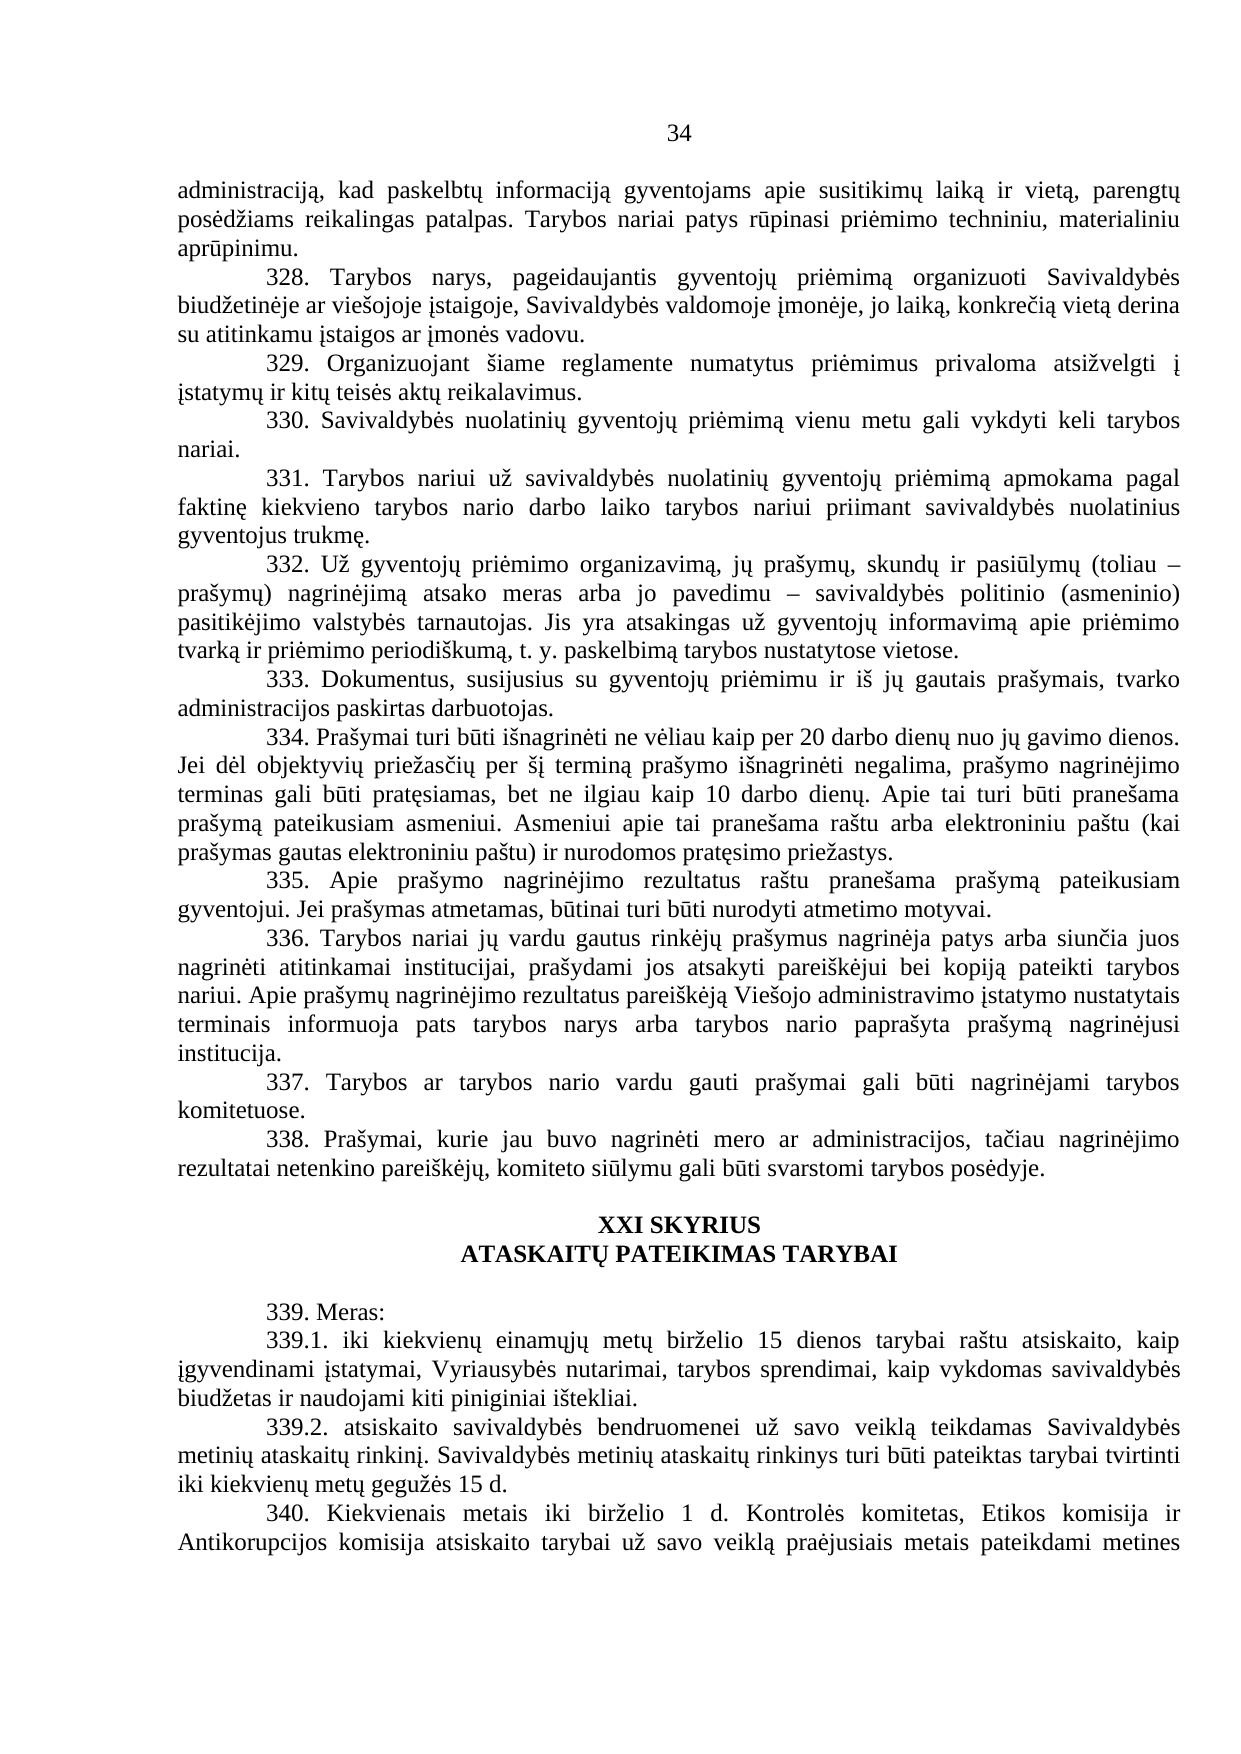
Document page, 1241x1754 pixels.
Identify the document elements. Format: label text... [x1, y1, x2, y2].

text 330. Savivaldybės nuolatinių gyventojų priėmimą vienu metu gali vykdyti keli tarybos nariai. [177, 406, 1181, 463]
text 339. Meras: [177, 1297, 1181, 1326]
text 339.2. atsiskaito savivaldybės bendruomenei už savo veiklą teikdamas Savivaldybės metinių ataskaitų rinkinį. Savivaldybės metinių ataskaitų rinkinys turi būti pateiktas tarybai tvirtinti iki kiekvienų metų gegužės 15 d. [177, 1412, 1181, 1498]
text ATASKAITŲ PATEIKIMAS TARYBAI [177, 1239, 1181, 1268]
text 335. Apie prašymo nagrinėjimo rezultatus raštu pranešama prašymą pateikusiam gyventojui. Jei prašymas atmetamas, būtinai turi būti nurodyti atmetimo motyvai. [177, 866, 1181, 923]
text 340. Kiekvienais metais iki birželio 1 d. Kontrolės komitetas, Etikos komisija ir Antikorupcijos komisija atsiskaito tarybai už savo veiklą praėjusiais metais pateikdami metines [177, 1498, 1181, 1556]
text XXI SKYRIUS [177, 1211, 1181, 1239]
text 338. Prašymai, kurie jau buvo nagrinėti mero ar administracijos, tačiau nagrinėjimo rezultatai netenkino pareiškėjų, komiteto siūlymu gali būti svarstomi tarybos posėdyje. [177, 1124, 1181, 1182]
text 339.1. iki kiekvienų einamųjų metų birželio 15 dienos tarybai raštu atsiskaito, kaip įgyvendinami įstatymai, Vyriausybės nutarimai, tarybos sprendimai, kaip vykdomas savivaldybės biudžetas ir naudojami kiti piniginiai ištekliai. [177, 1326, 1181, 1412]
text 333. Dokumentus, susijusius su gyventojų priėmimu ir iš jų gautais prašymais, tvarko administracijos paskirtas darbuotojas. [177, 664, 1181, 722]
text 334. Prašymai turi būti išnagrinėti ne vėliau kaip per 20 darbo dienų nuo jų gavimo dienos. Jei dėl objektyvių priežasčių per šį terminą prašymo išnagrinėti negalima, prašymo nagrinėjimo terminas gali būti pratęsiamas, bet ne ilgiau kaip 10 darbo dienų. Apie tai turi būti pranešama prašymą pateikusiam asmeniui. Asmeniui apie tai pranešama raštu arba elektroniniu paštu (kai prašymas gautas elektroniniu paštu) ir nurodomos pratęsimo priežastys. [177, 722, 1181, 866]
text 336. Tarybos nariai jų vardu gautus rinkėjų prašymus nagrinėja patys arba siunčia juos nagrinėti atitinkamai institucijai, prašydami jos atsakyti pareiškėjui bei kopiją pateikti tarybos nariui. Apie prašymų nagrinėjimo rezultatus pareiškėją Viešojo administravimo įstatymo nustatytais terminais informuoja pats tarybos narys arba tarybos nario paprašyta prašymą nagrinėjusi institucija. [177, 923, 1181, 1067]
text 331. Tarybos nariui už savivaldybės nuolatinių gyventojų priėmimą apmokama pagal faktinę kiekvieno tarybos nario darbo laiko tarybos nariui priimant savivaldybės nuolatinius gyventojus trukmę. [177, 463, 1181, 549]
text 328. Tarybos narys, pageidaujantis gyventojų priėmimą organizuoti Savivaldybės biudžetinėje ar viešojoje įstaigoje, Savivaldybės valdomoje įmonėje, jo laiką, konkrečią vietą derina su atitinkamu įstaigos ar įmonės vadovu. [177, 262, 1181, 348]
text 329. Organizuojant šiame reglamente numatytus priėmimus privaloma atsižvelgti į įstatymų ir kitų teisės aktų reikalavimus. [177, 348, 1181, 406]
text administraciją, kad paskelbtų informaciją gyventojams apie susitikimų laiką ir vietą, parengtų posėdžiams reikalingas patalpas. Tarybos nariai patys rūpinasi priėmimo techniniu, materialiniu aprūpinimu. [177, 176, 1181, 262]
text 337. Tarybos ar tarybos nario vardu gauti prašymai gali būti nagrinėjami tarybos komitetuose. [177, 1067, 1181, 1124]
text 332. Už gyventojų priėmimo organizavimą, jų prašymų, skundų ir pasiūlymų (toliau – prašymų) nagrinėjimą atsako meras arba jo pavedimu – savivaldybės politinio (asmeninio) pasitikėjimo valstybės tarnautojas. Jis yra atsakingas už gyventojų informavimą apie priėmimo tvarką ir priėmimo periodiškumą, t. y. paskelbimą tarybos nustatytose vietose. [177, 549, 1181, 664]
